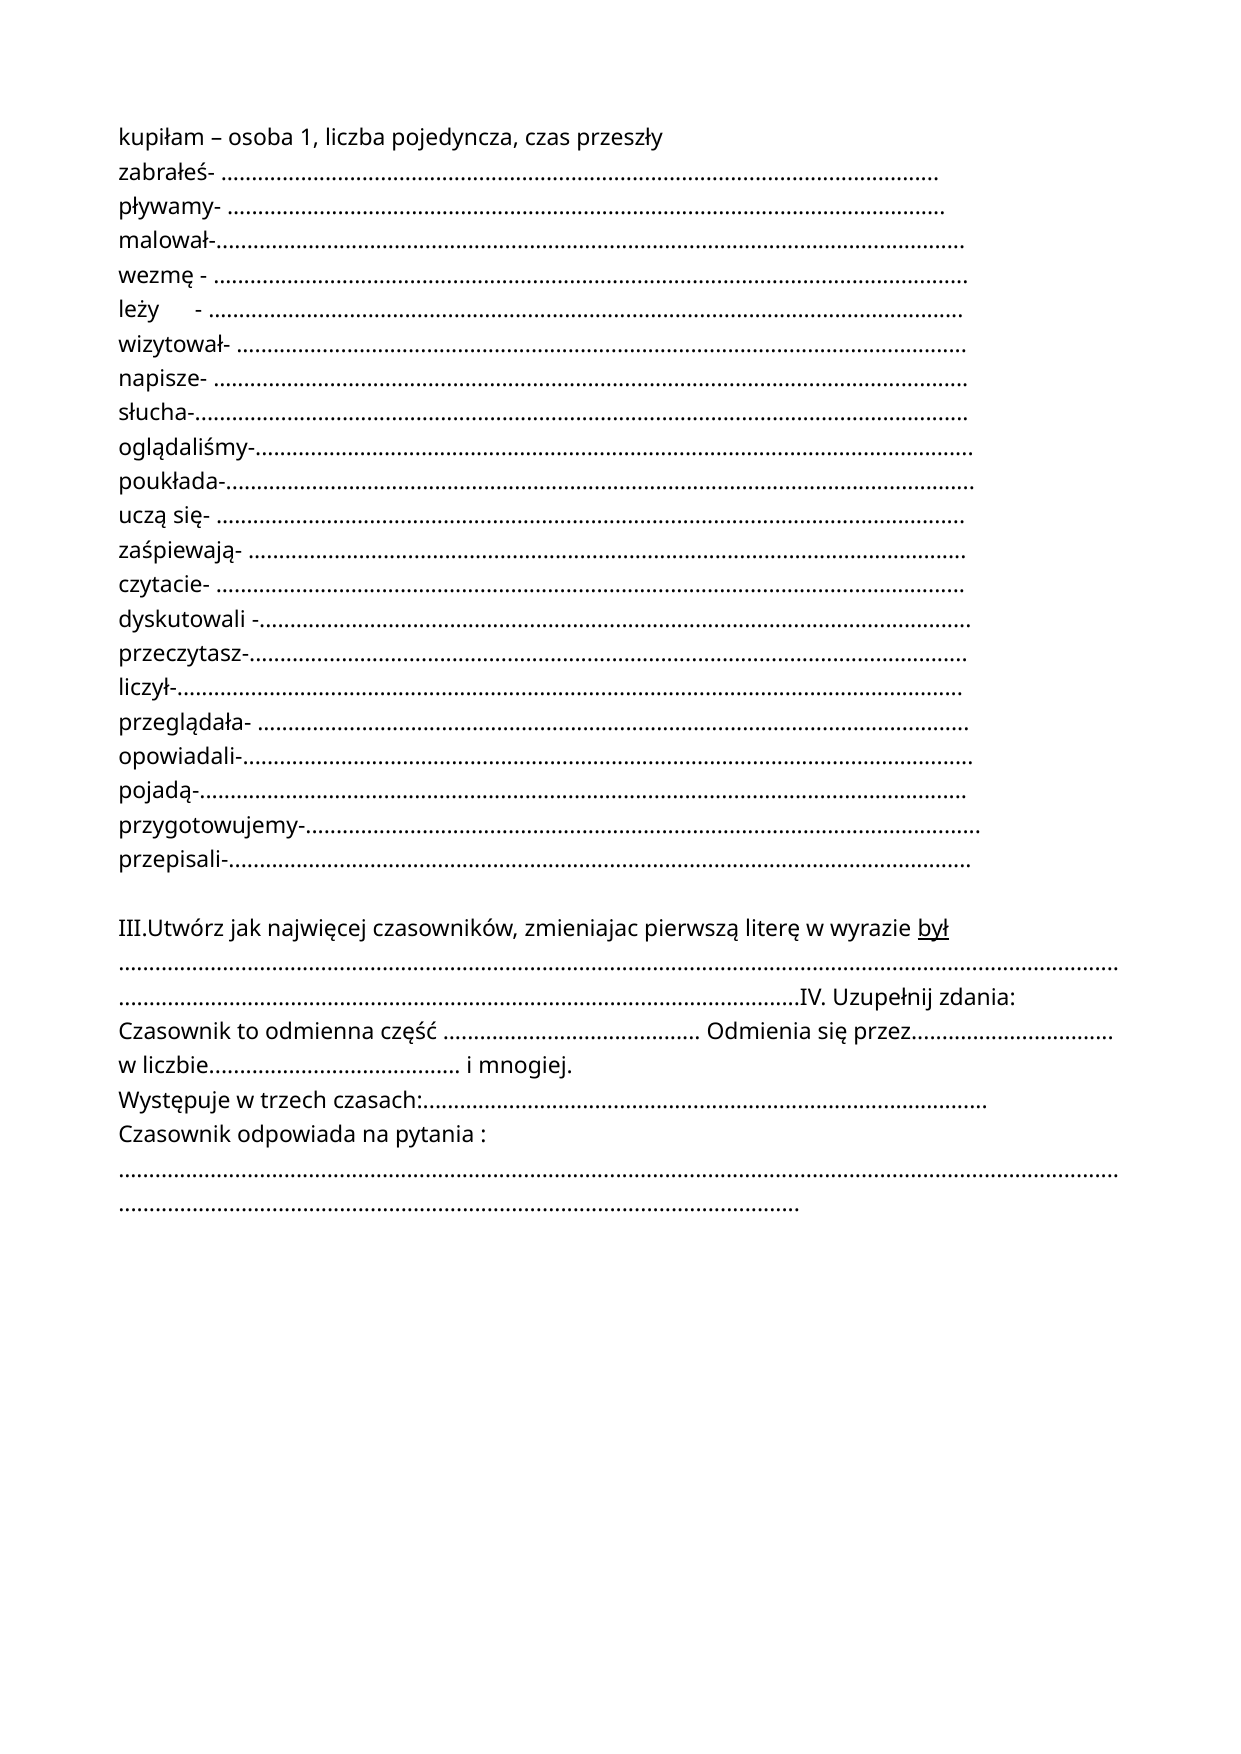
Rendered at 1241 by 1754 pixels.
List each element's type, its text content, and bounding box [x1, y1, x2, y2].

text liczył-................................................................................................................................ [118, 668, 1122, 702]
text uczą się- …....................................................................................................................... [118, 496, 1122, 531]
text Czasownik odpowiada na pytania : …............................................................................................................................................................................................................................................................................... [118, 1115, 1122, 1218]
text leży - …........................................................................................................................ [118, 290, 1122, 324]
text poukłada-.......................................................................................................................... [118, 462, 1122, 496]
text III.Utwórz jak najwięcej czasowników, zmieniajac pierwszą literę w wyrazie był [118, 909, 1122, 943]
text zabrałeś- ….................................................................................................................. [118, 152, 1122, 187]
text wizytował- ….................................................................................................................... [118, 324, 1122, 359]
text Czasownik to odmienna część …....................................... Odmienia się przez................................. w liczbie......................................... i mnogiej. [118, 1012, 1122, 1081]
text zaśpiewają- ….................................................................................................................. [118, 531, 1122, 565]
text przygotowujemy-.............................................................................................................. [118, 806, 1122, 840]
text przeczytasz-..................................................................................................................... [118, 634, 1122, 668]
text napisze- …........................................................................................................................ [118, 359, 1122, 393]
text wezmę - …........................................................................................................................ [118, 256, 1122, 290]
text przepisali-......................................................................................................................... [118, 840, 1122, 874]
text Występuje w trzech czasach:............................................................................................ [118, 1081, 1122, 1115]
text oglądaliśmy-..................................................................................................................... [118, 427, 1122, 462]
text opowiadali-....................................................................................................................... [118, 737, 1122, 771]
text słucha-.............................................................................................................................. [118, 393, 1122, 427]
text dyskutowali -.................................................................................................................... [118, 599, 1122, 634]
text przeglądała- …................................................................................................................. [118, 702, 1122, 737]
text pojadą-............................................................................................................................. [118, 771, 1122, 806]
text malował-.......................................................................................................................... [118, 221, 1122, 256]
text …...............................................................................................................................................................................................................................................................................IV. Uzupełnij zdania: [118, 943, 1122, 1012]
text pływamy- ….................................................................................................................. [118, 187, 1122, 221]
text kupiłam – osoba 1, liczba pojedyncza, czas przeszły [118, 118, 1122, 152]
text czytacie- …....................................................................................................................... [118, 565, 1122, 599]
